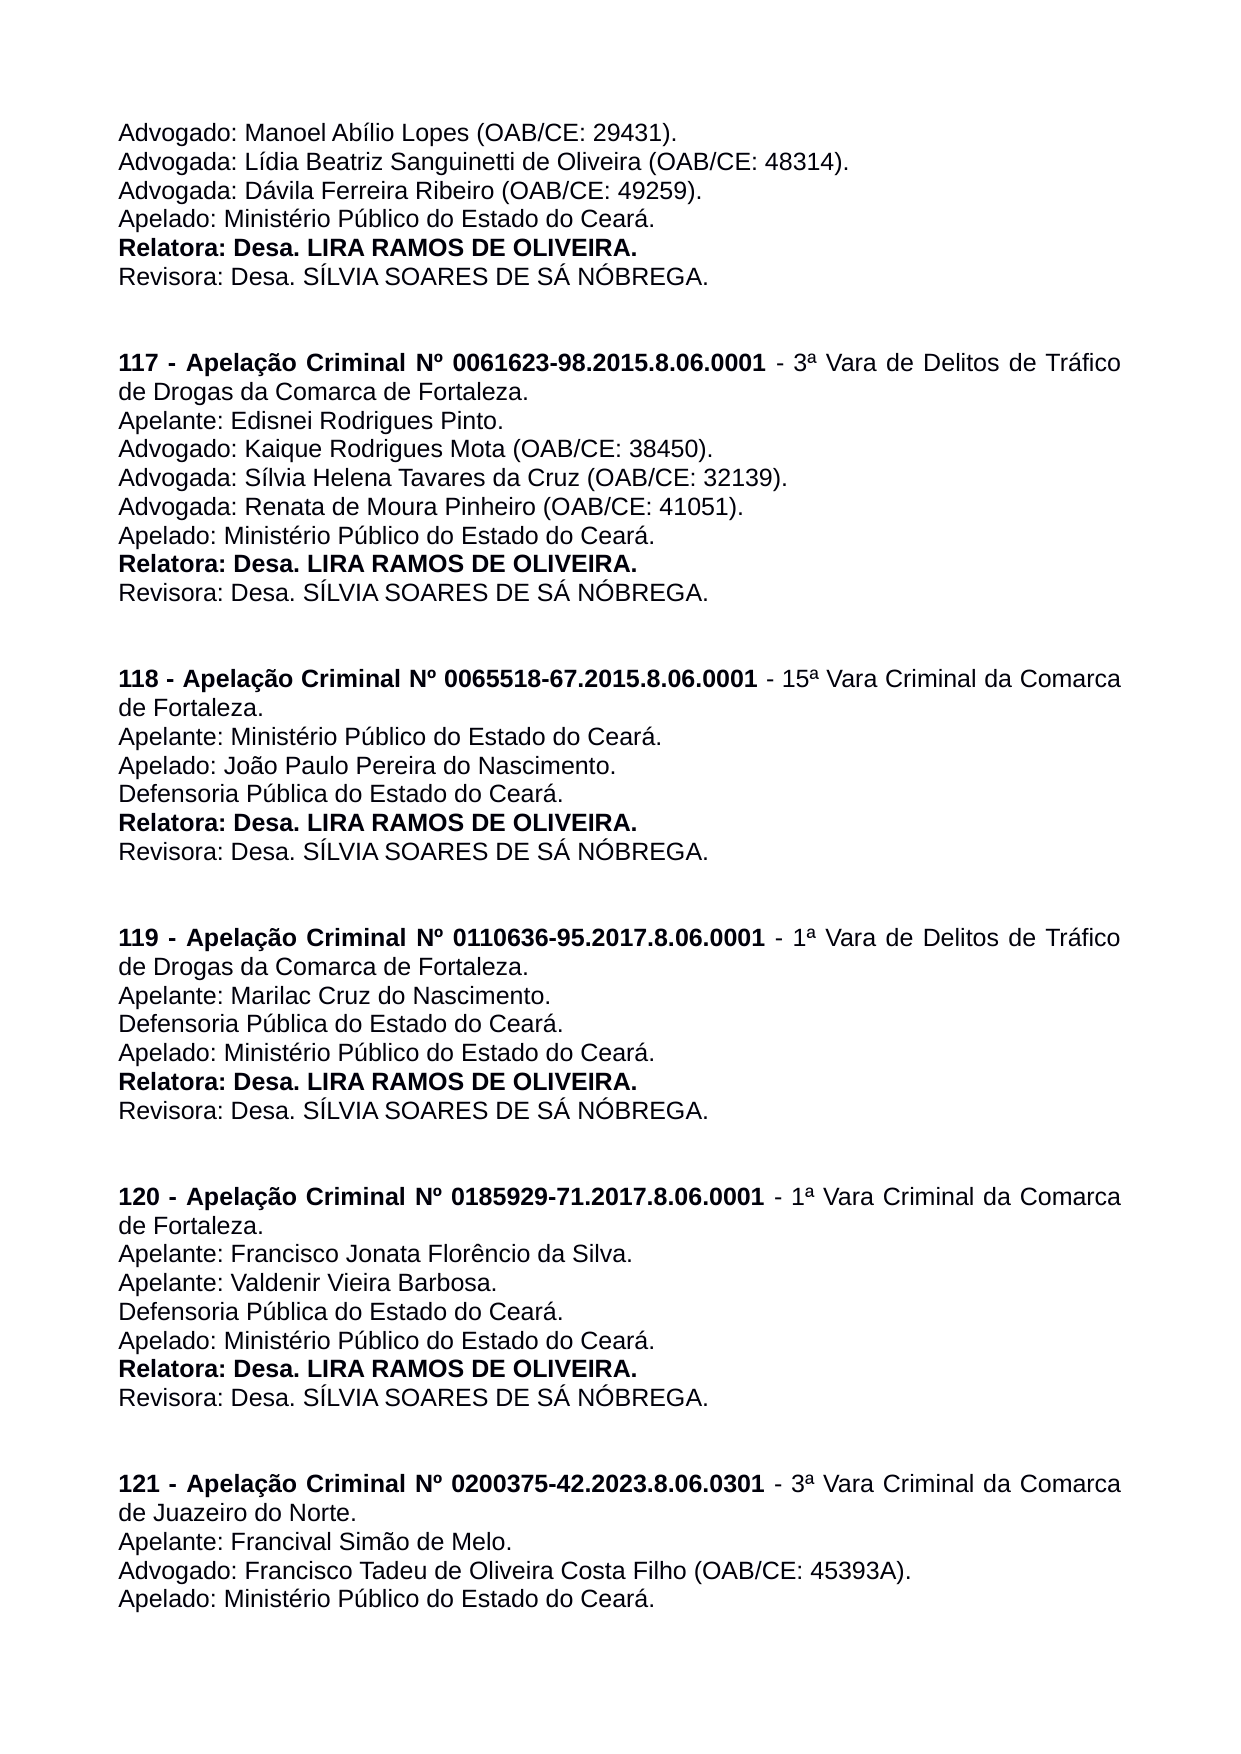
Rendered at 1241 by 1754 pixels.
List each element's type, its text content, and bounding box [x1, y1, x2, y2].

text Advogada: Dávila Ferreira Ribeiro (OAB/CE: 49259). [118, 176, 1122, 204]
text Apelado: Ministério Público do Estado do Ceará. [118, 521, 1122, 549]
text Relatora: Desa. LIRA RAMOS DE OLIVEIRA. [118, 549, 1122, 578]
text Apelante: Francival Simão de Melo. [118, 1527, 1122, 1556]
text Apelante: Edisnei Rodrigues Pinto. [118, 406, 1122, 434]
text Apelado: Ministério Público do Estado do Ceará. [118, 1038, 1122, 1067]
text 117 - Apelação Criminal Nº 0061623-98.2015.8.06.0001 - 3ª Vara de Delitos de Tráfico de Drogas da Comarca de Fortaleza. [118, 348, 1122, 406]
text Advogado: Kaique Rodrigues Mota (OAB/CE: 38450). [118, 434, 1122, 463]
text Apelante: Ministério Público do Estado do Ceará. [118, 722, 1122, 751]
text Apelado: Ministério Público do Estado do Ceará. [118, 1326, 1122, 1354]
text 120 - Apelação Criminal Nº 0185929-71.2017.8.06.0001 - 1ª Vara Criminal da Comarca de Fortaleza. [118, 1182, 1122, 1239]
text Relatora: Desa. LIRA RAMOS DE OLIVEIRA. [118, 1067, 1122, 1096]
text Revisora: Desa. SÍLVIA SOARES DE SÁ NÓBREGA. [118, 578, 1122, 607]
text Advogado: Manoel Abílio Lopes (OAB/CE: 29431). [118, 118, 1122, 147]
text 121 - Apelação Criminal Nº 0200375-42.2023.8.06.0301 - 3ª Vara Criminal da Comarca de Juazeiro do Norte. [118, 1469, 1122, 1527]
text Revisora: Desa. SÍLVIA SOARES DE SÁ NÓBREGA. [118, 1383, 1122, 1412]
text Advogado: Francisco Tadeu de Oliveira Costa Filho (OAB/CE: 45393A). [118, 1556, 1122, 1584]
text 118 - Apelação Criminal Nº 0065518-67.2015.8.06.0001 - 15ª Vara Criminal da Comarca de Fortaleza. [118, 664, 1122, 722]
text Revisora: Desa. SÍLVIA SOARES DE SÁ NÓBREGA. [118, 837, 1122, 866]
text Apelante: Francisco Jonata Florêncio da Silva. [118, 1239, 1122, 1268]
text Relatora: Desa. LIRA RAMOS DE OLIVEIRA. [118, 1354, 1122, 1383]
text Apelado: João Paulo Pereira do Nascimento. [118, 751, 1122, 779]
text Apelante: Valdenir Vieira Barbosa. [118, 1268, 1122, 1297]
text Revisora: Desa. SÍLVIA SOARES DE SÁ NÓBREGA. [118, 1096, 1122, 1124]
text Defensoria Pública do Estado do Ceará. [118, 1009, 1122, 1038]
text Apelado: Ministério Público do Estado do Ceará. [118, 1584, 1122, 1613]
text Defensoria Pública do Estado do Ceará. [118, 1297, 1122, 1326]
text Apelado: Ministério Público do Estado do Ceará. [118, 204, 1122, 233]
text Apelante: Marilac Cruz do Nascimento. [118, 981, 1122, 1009]
text Defensoria Pública do Estado do Ceará. [118, 779, 1122, 808]
text 119 - Apelação Criminal Nº 0110636-95.2017.8.06.0001 - 1ª Vara de Delitos de Tráfico de Drogas da Comarca de Fortaleza. [118, 923, 1122, 981]
text Advogada: Lídia Beatriz Sanguinetti de Oliveira (OAB/CE: 48314). [118, 147, 1122, 176]
text Relatora: Desa. LIRA RAMOS DE OLIVEIRA. [118, 808, 1122, 837]
text Revisora: Desa. SÍLVIA SOARES DE SÁ NÓBREGA. [118, 262, 1122, 291]
text Advogada: Sílvia Helena Tavares da Cruz (OAB/CE: 32139). [118, 463, 1122, 492]
text Relatora: Desa. LIRA RAMOS DE OLIVEIRA. [118, 233, 1122, 262]
text Advogada: Renata de Moura Pinheiro (OAB/CE: 41051). [118, 492, 1122, 521]
